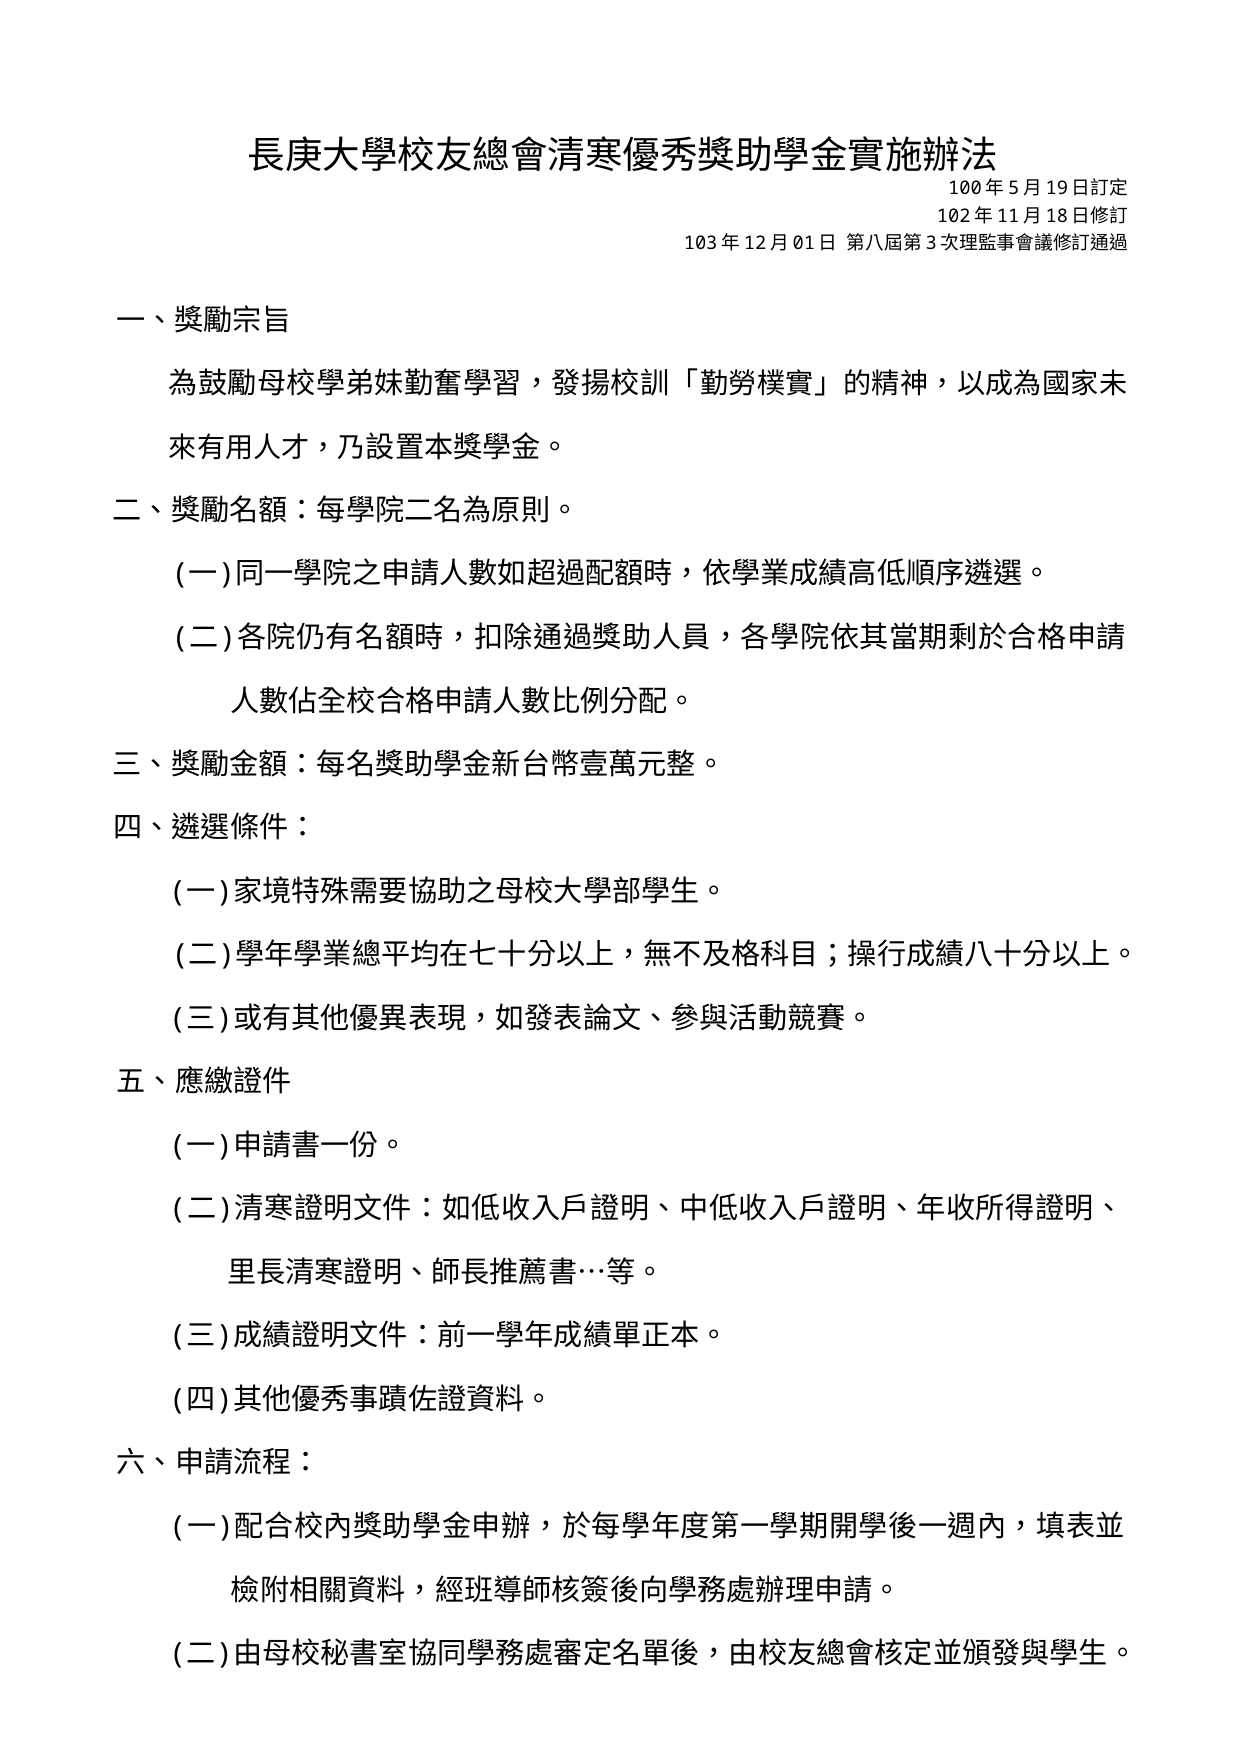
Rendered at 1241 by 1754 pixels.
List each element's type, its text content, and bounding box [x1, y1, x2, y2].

text 三、獎勵金額：每名獎助學金新台幣壹萬元整。 [112, 741, 1128, 783]
text (二)學年學業總平均在七十分以上，無不及格科目；操行成績八十分以上。 [171, 931, 1128, 973]
text 二、獎勵名額：每學院二名為原則。 [112, 487, 1128, 529]
text 六、申請流程： [116, 1439, 1128, 1481]
text (三)或有其他優異表現，如發表論文、參與活動競賽。 [169, 994, 1128, 1037]
text (二)清寒證明文件：如低收入戶證明、中低收入戶證明、年收所得證明、里長清寒證明、師長推薦書…等。 [169, 1185, 1128, 1291]
text (一)申請書一份。 [169, 1121, 1128, 1164]
text (三)成績證明文件：前一學年成績單正本。 [169, 1312, 1128, 1354]
text (二)由母校秘書室協同學務處審定名單後，由校友總會核定並頒發與學生。 [169, 1629, 1128, 1672]
text 100年5月19日訂定 [116, 173, 1128, 200]
text (一)家境特殊需要協助之母校大學部學生。 [169, 867, 1128, 910]
text 103年12月01日 第八屆第3次理監事會議修訂通過 [116, 227, 1128, 254]
text (四)其他優秀事蹟佐證資料。 [169, 1376, 1128, 1418]
text 一、獎勵宗旨 [116, 296, 1128, 338]
text (一)同一學院之申請人數如超過配額時，依學業成績高低順序遴選。 [171, 550, 1128, 592]
text (二)各院仍有名額時，扣除通過獎助人員，各學院依其當期剩於合格申請人數佔全校合格申請人數比例分配。 [171, 613, 1128, 719]
text 四、遴選條件： [113, 804, 1128, 846]
text 五、應繳證件 [116, 1058, 1128, 1100]
text 長庚大學校友總會清寒優秀獎助學金實施辦法 [117, 111, 1128, 173]
text 102年11月18日修訂 [116, 200, 1128, 227]
text 為鼓勵母校學弟妹勤奮學習，發揚校訓「勤勞樸實」的精神，以成為國家未來有用人才，乃設置本獎學金。 [169, 360, 1128, 465]
text (一)配合校內獎助學金申辦，於每學年度第一學期開學後一週內，填表並檢附相關資料，經班導師核簽後向學務處辦理申請。 [169, 1502, 1128, 1608]
